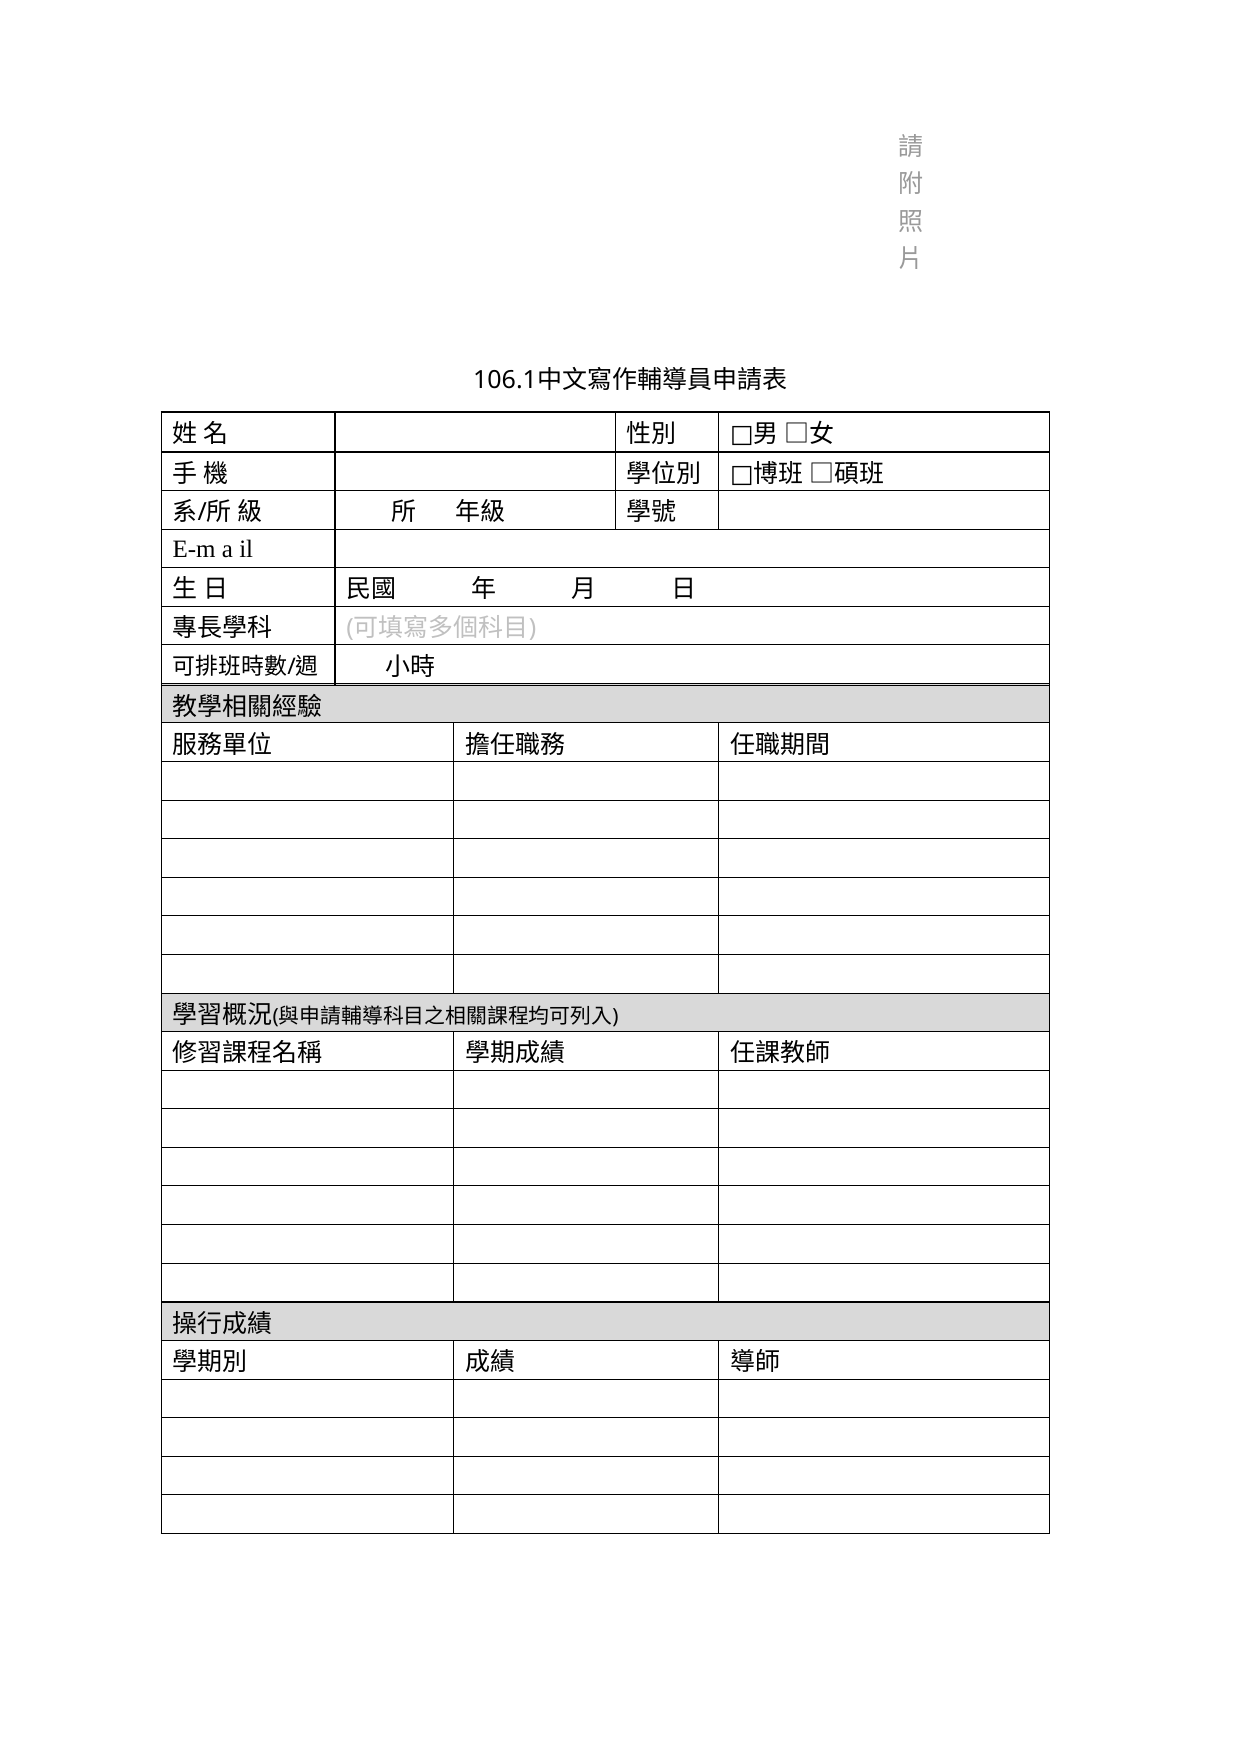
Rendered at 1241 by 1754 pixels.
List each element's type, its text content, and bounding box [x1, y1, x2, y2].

table_cell (可填寫多個科目) [336, 607, 1049, 644]
table_cell [454, 955, 718, 992]
table_cell [719, 878, 1049, 915]
table_cell [719, 1071, 1049, 1108]
table_cell 學期成績 [454, 1032, 718, 1070]
table_cell 生 日 [162, 568, 334, 606]
table_cell 服務單位 [162, 723, 453, 761]
table_cell 系/所 級 [162, 491, 334, 528]
table_cell [162, 955, 453, 992]
table_cell [719, 801, 1049, 838]
table_cell 擔任職務 [454, 723, 718, 761]
table_cell 學位別 [616, 453, 718, 490]
table_cell [719, 916, 1049, 954]
table_cell [719, 955, 1049, 992]
table_cell 民國 年 月 日 [336, 568, 1049, 606]
table_cell 任職期間 [719, 723, 1049, 761]
table_cell 所 年級 [336, 491, 615, 528]
table_cell [162, 1380, 453, 1417]
table_cell 任課教師 [719, 1032, 1049, 1070]
table_header 請 附 照 片 [824, 125, 1027, 347]
table_cell [162, 1495, 453, 1533]
table_cell 小時 [336, 645, 1049, 683]
table_cell [454, 1380, 718, 1417]
table_cell [719, 491, 1049, 528]
table_cell [454, 1495, 718, 1533]
table_cell 學習概況(與申請輔導科目之相關課程均可列入) [162, 994, 1049, 1031]
table_cell [719, 1186, 1049, 1224]
table_cell [454, 1148, 718, 1185]
table_cell [162, 1457, 453, 1494]
table_cell [454, 1186, 718, 1224]
table_cell 修習課程名稱 [162, 1032, 453, 1070]
table_cell [162, 1109, 453, 1147]
table_cell [162, 878, 453, 915]
table_cell [162, 1225, 453, 1263]
table_cell 學號 [616, 491, 718, 528]
table_cell 手 機 [162, 453, 334, 490]
table_cell [162, 1071, 453, 1108]
table_cell 操行成績 [162, 1303, 1049, 1340]
table_cell [719, 1380, 1049, 1417]
table_cell [336, 530, 1049, 567]
table_cell [719, 1495, 1049, 1533]
table_cell [454, 1071, 718, 1108]
table_cell [719, 1148, 1049, 1185]
table_cell [454, 839, 718, 877]
table_cell [162, 762, 453, 800]
table_cell 可排班時數/週 [162, 645, 334, 683]
table_cell [719, 1264, 1049, 1301]
table_cell 專長學科 [162, 607, 334, 644]
table_cell [454, 878, 718, 915]
table_header □男 □女 [719, 413, 1049, 451]
table_cell [454, 762, 718, 800]
table_cell [162, 1186, 453, 1224]
table_cell □博班 □碩班 [719, 453, 1049, 490]
table_cell [454, 916, 718, 954]
table_cell [719, 839, 1049, 877]
table_cell [719, 762, 1049, 800]
table_cell 學期別 [162, 1341, 453, 1378]
table_cell [719, 1109, 1049, 1147]
table_cell [336, 453, 615, 490]
table_header 性別 [616, 413, 718, 451]
table_header 姓 名 [162, 413, 334, 451]
table_cell [162, 1148, 453, 1185]
table_cell E-m a il [162, 530, 334, 567]
table_cell [719, 1457, 1049, 1494]
table_cell [162, 801, 453, 838]
table_cell [719, 1418, 1049, 1456]
table_cell [162, 916, 453, 954]
table_cell [162, 839, 453, 877]
table_cell [454, 1418, 718, 1456]
table_cell 導師 [719, 1341, 1049, 1378]
table_cell [454, 1225, 718, 1263]
table_cell [454, 1109, 718, 1147]
table_cell [454, 801, 718, 838]
table_cell [162, 1418, 453, 1456]
table_cell [454, 1264, 718, 1301]
table_header [336, 413, 615, 451]
table_cell 教學相關經驗 [162, 686, 1049, 722]
table_cell [162, 1264, 453, 1301]
text 106.1中文寫作輔導員申請表 [173, 347, 1217, 396]
table_cell 成績 [454, 1341, 718, 1378]
table_cell [454, 1457, 718, 1494]
table_cell [719, 1225, 1049, 1263]
